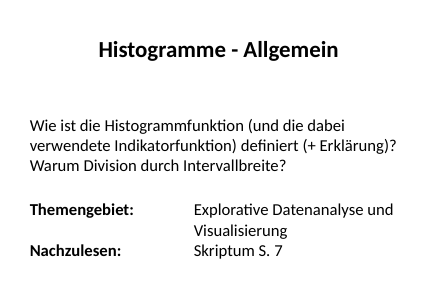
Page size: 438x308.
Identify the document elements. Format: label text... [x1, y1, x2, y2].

text Histogramme - Allgemein [29, 35, 407, 91]
text Themengebiet: Explorative Datenanalyse und Visualisierung Nachzulesen: Skriptum S. 7 [29, 200, 407, 261]
text Wie ist die Histogrammfunktion (und die dabei verwendete Indikatorfunktion) definiert (+ Erklärung)? Warum Division durch Intervallbreite? [29, 115, 407, 176]
